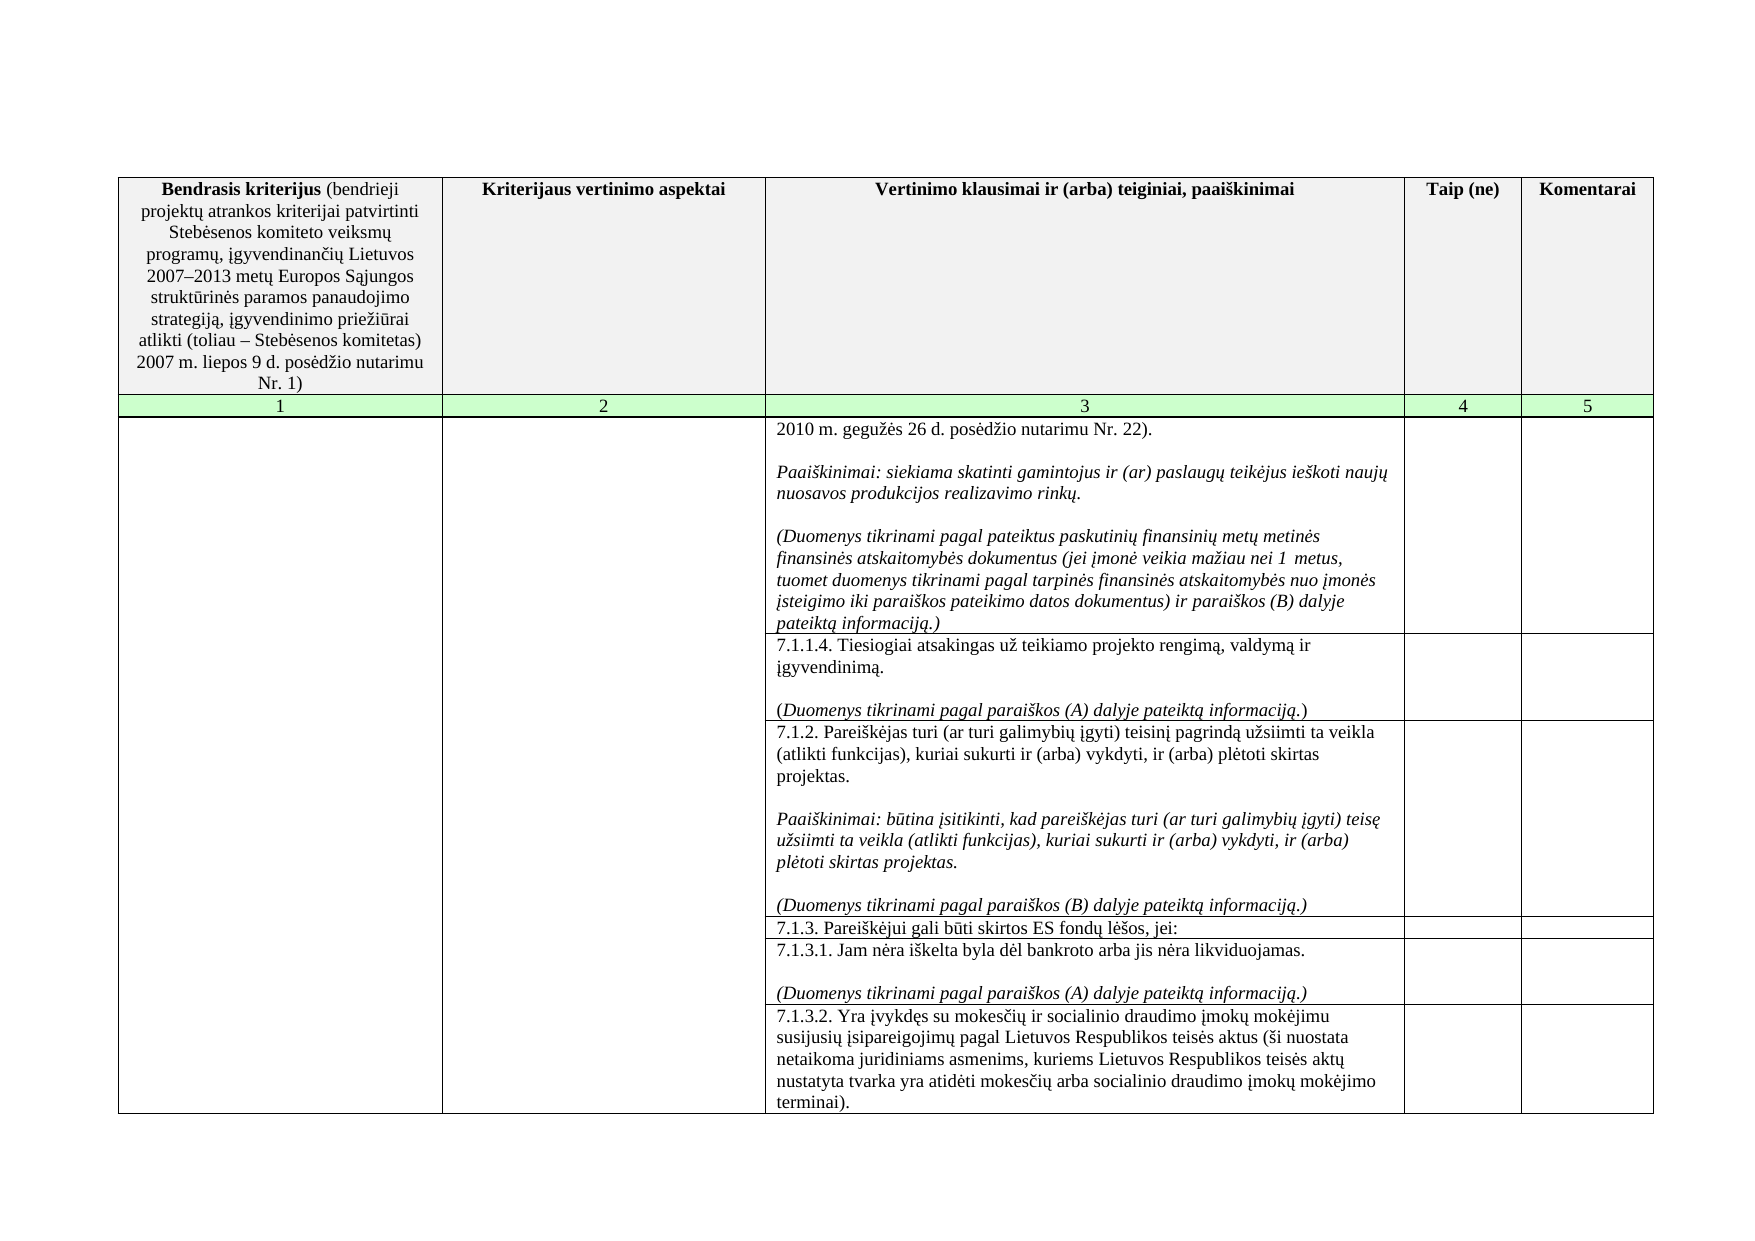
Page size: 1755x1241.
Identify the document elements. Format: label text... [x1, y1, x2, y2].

table_cell [1522, 917, 1653, 938]
table_cell [1405, 1005, 1521, 1113]
table_header Bendrasis kriterijus (bendrieji projektų atrankos kriterijai patvirtinti Stebėsenos komiteto veiksmų programų, įgyvendinančių Lietuvos 2007–2013 metų Europos Sąjungos struktūrinės paramos panaudojimo strategiją, įgyvendinimo priežiūrai atlikti (toliau – Stebėsenos komitetas) 2007 m. liepos 9 d. posėdžio nutarimu Nr. 1) [119, 178, 442, 394]
table_cell 2010 m. gegužės 26 d. posėdžio nutarimu Nr. 22). Paaiškinimai: siekiama skatinti gamintojus ir (ar) paslaugų teikėjus ieškoti naujų nuosavos produkcijos realizavimo rinkų. (Duomenys tikrinami pagal pateiktus paskutinių finansinių metų metinės finansinės atskaitomybės dokumentus (jei įmonė veikia mažiau nei 1 metus, tuomet duomenys tikrinami pagal tarpinės finansinės atskaitomybės nuo įmonės įsteigimo iki paraiškos pateikimo datos dokumentus) ir paraiškos (B) dalyje pateiktą informaciją.) [766, 418, 1404, 633]
table_header Vertinimo klausimai ir (arba) teiginiai, paaiškinimai [766, 178, 1404, 394]
table_cell [443, 418, 765, 1113]
table_cell [1405, 634, 1521, 720]
table_cell [1405, 721, 1521, 916]
table_cell [1405, 939, 1521, 1004]
table_cell 7.1.3. Pareiškėjui gali būti skirtos ES fondų lėšos, jei: [766, 917, 1404, 938]
table_cell 3 [766, 395, 1404, 416]
table_cell 7.1.3.2. Yra įvykdęs su mokesčių ir socialinio draudimo įmokų mokėjimu susijusių įsipareigojimų pagal Lietuvos Respublikos teisės aktus (ši nuostata netaikoma juridiniams asmenims, kuriems Lietuvos Respublikos teisės aktų nustatyta tvarka yra atidėti mokesčių arba socialinio draudimo įmokų mokėjimo terminai). [766, 1005, 1404, 1113]
table_cell [1522, 418, 1653, 633]
table_cell 1 [119, 395, 442, 416]
table_cell 4 [1405, 395, 1521, 416]
table_cell [1522, 939, 1653, 1004]
table_cell [1522, 721, 1653, 916]
table_cell 2 [443, 395, 765, 416]
table_cell 7.1.2. Pareiškėjas turi (ar turi galimybių įgyti) teisinį pagrindą užsiimti ta veikla (atlikti funkcijas), kuriai sukurti ir (arba) vykdyti, ir (arba) plėtoti skirtas projektas. Paaiškinimai: būtina įsitikinti, kad pareiškėjas turi (ar turi galimybių įgyti) teisę užsiimti ta veikla (atlikti funkcijas), kuriai sukurti ir (arba) vykdyti, ir (arba) plėtoti skirtas projektas. (Duomenys tikrinami pagal paraiškos (B) dalyje pateiktą informaciją.) [766, 721, 1404, 916]
table_header Kriterijaus vertinimo aspektai [443, 178, 765, 394]
table_cell [119, 418, 442, 1113]
table_cell 7.1.1.4. Tiesiogiai atsakingas už teikiamo projekto rengimą, valdymą ir įgyvendinimą. (Duomenys tikrinami pagal paraiškos (A) dalyje pateiktą informaciją.) [766, 634, 1404, 720]
table_cell [1522, 634, 1653, 720]
table_header Komentarai [1522, 178, 1653, 394]
table_cell [1522, 1005, 1653, 1113]
table_cell [1405, 418, 1521, 633]
table_cell 5 [1522, 395, 1653, 416]
table_cell [1405, 917, 1521, 938]
table_header Taip (ne) [1405, 178, 1521, 394]
table_cell 7.1.3.1. Jam nėra iškelta byla dėl bankroto arba jis nėra likviduojamas. (Duomenys tikrinami pagal paraiškos (A) dalyje pateiktą informaciją.) [766, 939, 1404, 1004]
